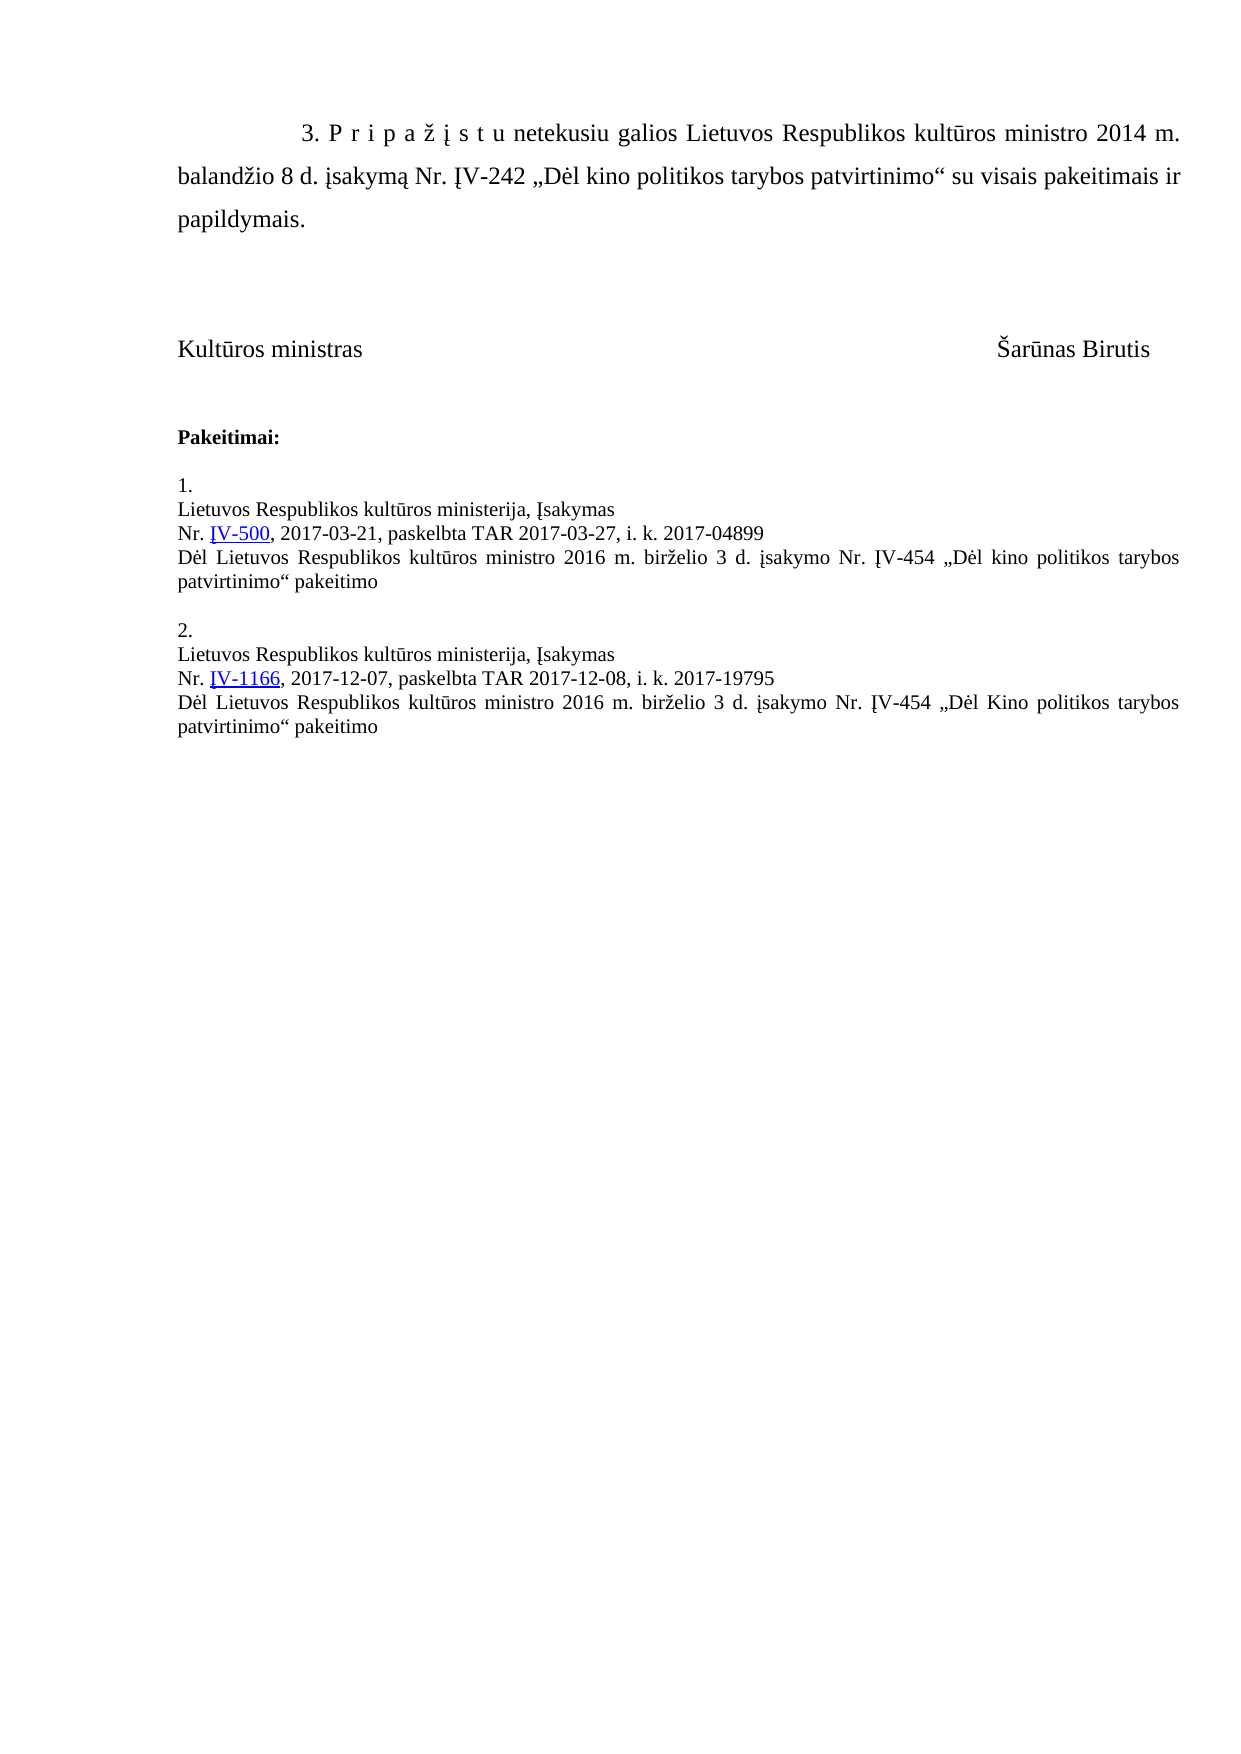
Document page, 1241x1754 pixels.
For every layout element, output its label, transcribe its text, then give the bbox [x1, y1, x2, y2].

text Dėl Lietuvos Respublikos kultūros ministro 2016 m. birželio 3 d. įsakymo Nr. ĮV-454 „Dėl kino politikos tarybos patvirtinimo“ pakeitimo [177, 545, 1181, 593]
text Lietuvos Respublikos kultūros ministerija, Įsakymas [177, 497, 1181, 521]
text Lietuvos Respublikos kultūros ministerija, Įsakymas [177, 642, 1181, 666]
text 3. P r i p a ž į s t u netekusiu galios Lietuvos Respublikos kultūros ministro 2014 m. balandžio 8 d. įsakymą Nr. ĮV-242 „Dėl kino politikos tarybos patvirtinimo“ su visais pakeitimais ir papildymais. [177, 118, 1181, 233]
text 2. [177, 617, 1181, 642]
text Pakeitimai: [177, 425, 1181, 449]
text Nr. ĮV-500, 2017-03-21, paskelbta TAR 2017-03-27, i. k. 2017-04899 [177, 521, 1181, 545]
text Dėl Lietuvos Respublikos kultūros ministro 2016 m. birželio 3 d. įsakymo Nr. ĮV-454 „Dėl Kino politikos tarybos patvirtinimo“ pakeitimo [177, 690, 1181, 738]
text 1. [177, 473, 1181, 497]
text Nr. ĮV-1166, 2017-12-07, paskelbta TAR 2017-12-08, i. k. 2017-19795 [177, 666, 1181, 690]
text Kultūros ministras Šarūnas Birutis [177, 334, 1181, 362]
